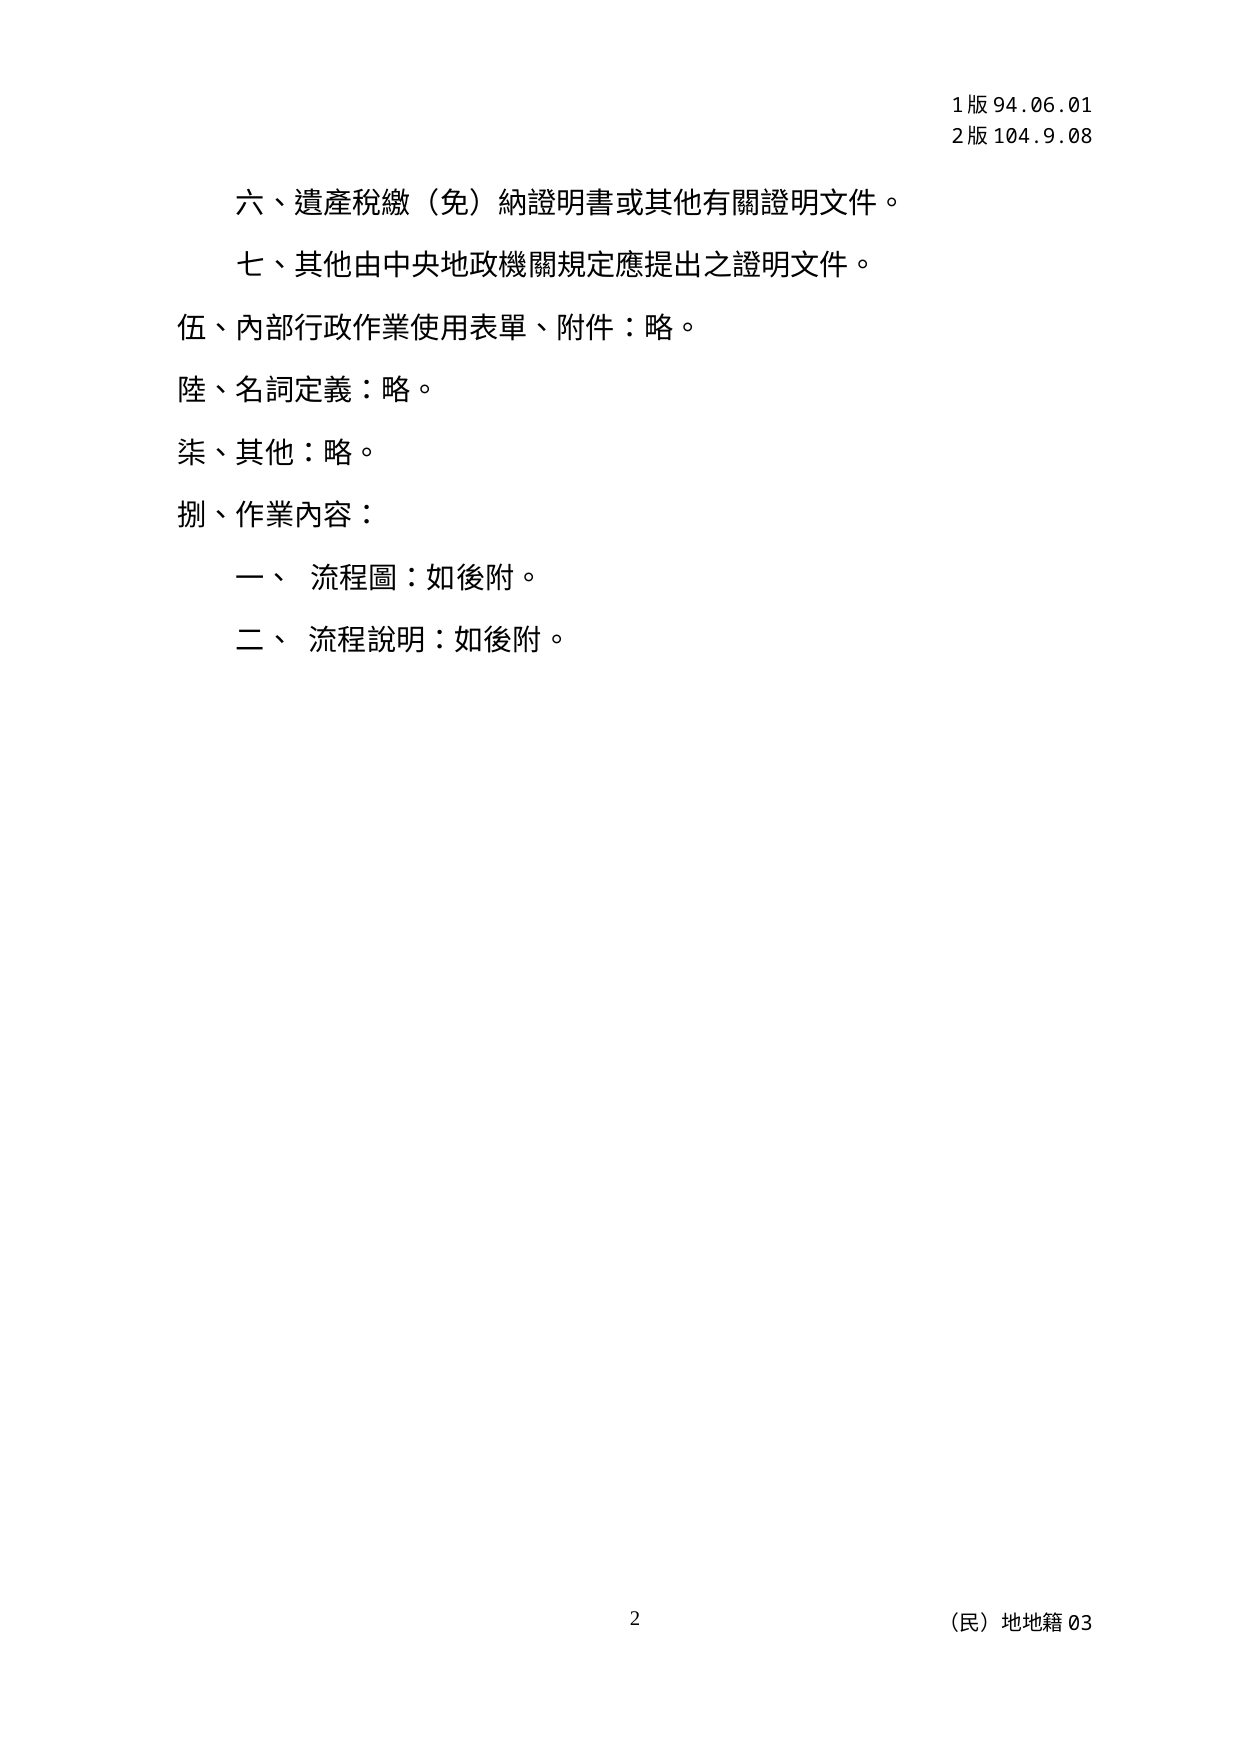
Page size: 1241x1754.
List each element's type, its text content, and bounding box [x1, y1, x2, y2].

text 二、 流程說明：如後附。 [177, 596, 1092, 659]
text 陸、名詞定義：略。 [177, 346, 1092, 409]
text 七、其他由中央地政機關規定應提出之證明文件。 [236, 221, 1092, 284]
text 捌、作業內容： [177, 471, 1092, 534]
list 流程圖：如後附。 [235, 534, 1092, 596]
text 柒、其他：略。 [177, 409, 1092, 471]
text 伍、內部行政作業使用表單、附件：略。 [177, 284, 1092, 346]
text 六、遺產稅繳（免）納證明書或其他有關證明文件。 [177, 159, 1092, 221]
